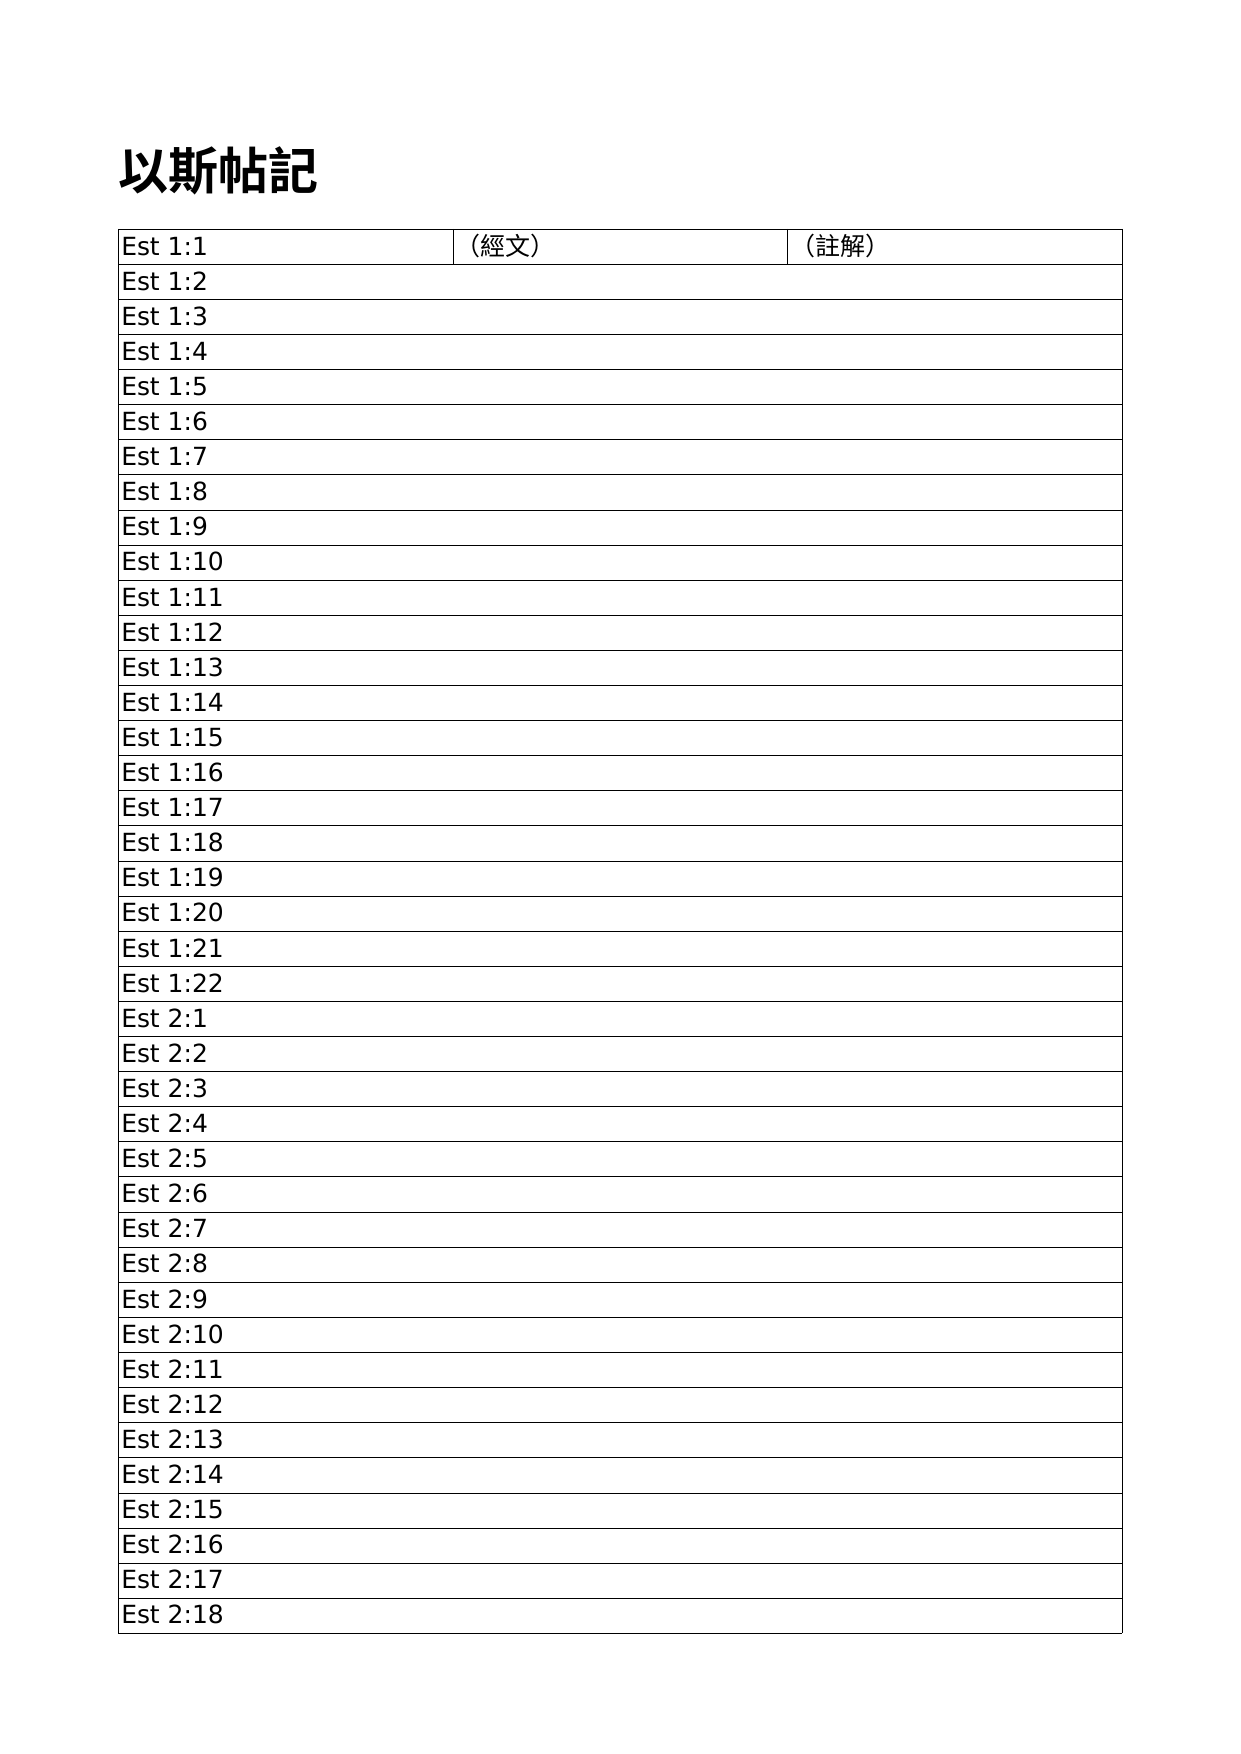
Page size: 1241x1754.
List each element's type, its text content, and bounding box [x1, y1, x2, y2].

table_cell Est 2:8 [119, 1248, 1122, 1282]
table_cell Est 2:13 [119, 1423, 1122, 1457]
table_cell Est 1:3 [119, 300, 1122, 334]
table_cell Est 2:16 [119, 1529, 1122, 1563]
table_cell Est 2:14 [119, 1458, 1122, 1492]
table_cell Est 1:17 [119, 791, 1122, 825]
table_cell Est 2:12 [119, 1388, 1122, 1422]
table_cell Est 2:1 [119, 1002, 1122, 1036]
table_cell Est 1:15 [119, 721, 1122, 755]
table_cell Est 1:2 [119, 265, 1122, 299]
table_cell Est 2:5 [119, 1142, 1122, 1176]
table_cell Est 2:4 [119, 1107, 1122, 1141]
table_cell Est 2:17 [119, 1564, 1122, 1598]
table_cell Est 1:16 [119, 756, 1122, 790]
table_cell Est 2:6 [119, 1177, 1122, 1212]
table_cell Est 2:2 [119, 1037, 1122, 1071]
table_header Est 1:1 [119, 230, 453, 264]
table_cell Est 2:11 [119, 1353, 1122, 1387]
table_cell Est 1:18 [119, 826, 1122, 861]
table_cell Est 1:5 [119, 370, 1122, 404]
table_cell Est 1:19 [119, 862, 1122, 896]
table_cell Est 1:12 [119, 616, 1122, 650]
table_cell Est 1:7 [119, 440, 1122, 474]
table_cell Est 1:21 [119, 932, 1122, 966]
table_cell Est 1:20 [119, 897, 1122, 931]
subtitle 以斯帖記 [118, 143, 1122, 201]
table_header （經文） [454, 230, 787, 264]
table_cell Est 1:11 [119, 581, 1122, 615]
table_cell Est 2:18 [119, 1599, 1122, 1633]
table_cell Est 2:10 [119, 1318, 1122, 1352]
table_cell Est 1:10 [119, 546, 1122, 580]
table_cell Est 1:8 [119, 475, 1122, 509]
table_cell Est 1:13 [119, 651, 1122, 685]
table_cell Est 1:9 [119, 511, 1122, 544]
table_cell Est 1:4 [119, 335, 1122, 369]
table_cell Est 1:22 [119, 967, 1122, 1001]
table_header （註解） [788, 230, 1122, 264]
table_cell Est 1:14 [119, 686, 1122, 720]
table_cell Est 2:3 [119, 1072, 1122, 1106]
table_cell Est 2:7 [119, 1213, 1122, 1247]
table_cell Est 1:6 [119, 405, 1122, 439]
table_cell Est 2:9 [119, 1283, 1122, 1317]
table_cell Est 2:15 [119, 1494, 1122, 1527]
